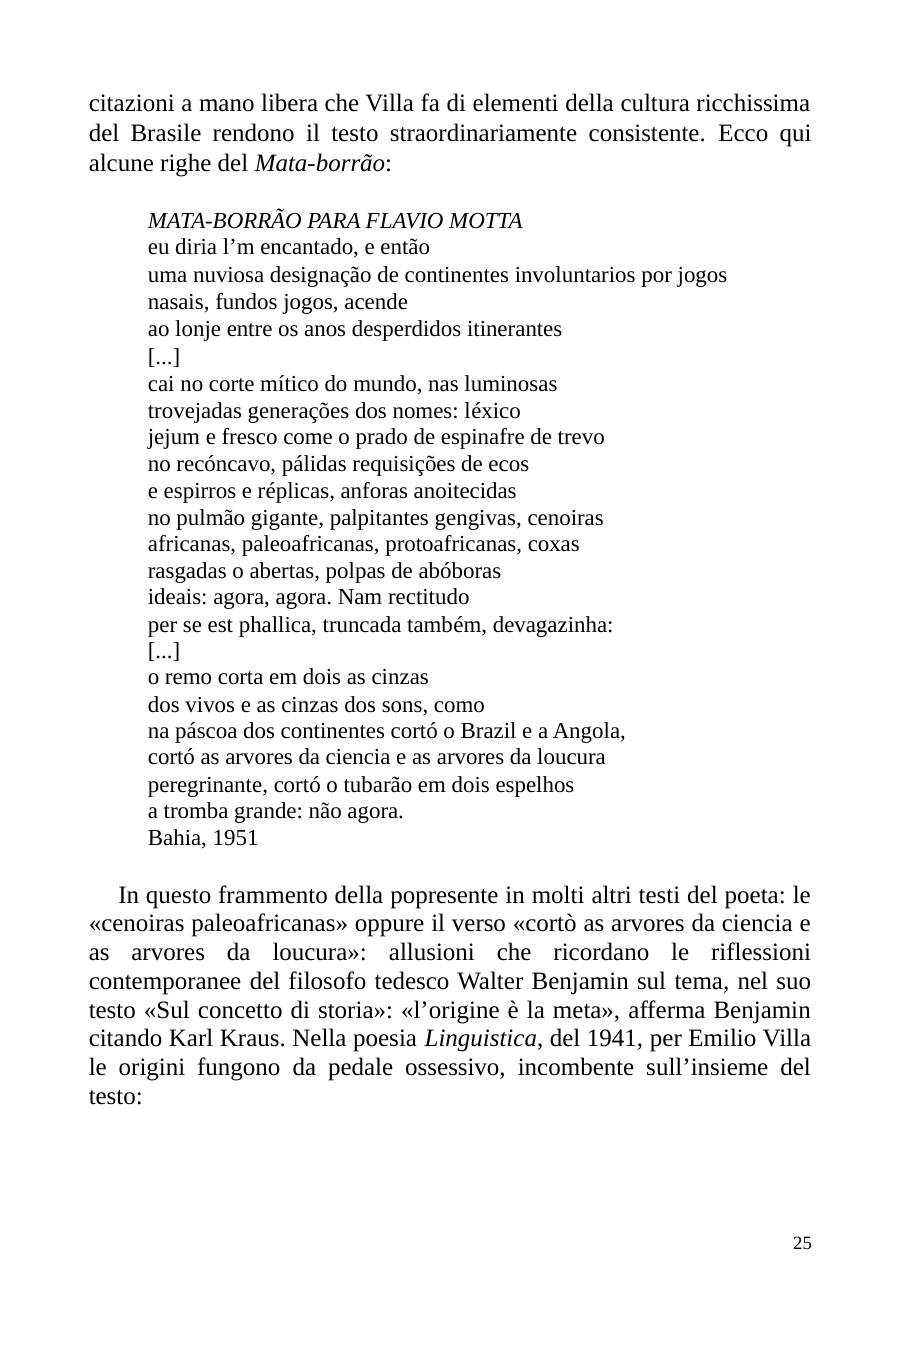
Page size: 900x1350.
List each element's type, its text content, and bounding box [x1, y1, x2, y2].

text dos vivos e as cinzas dos sons, como [148, 691, 752, 717]
text africanas, paleoafricanas, protoafricanas, coxas [148, 531, 752, 557]
text eu diria l’m encantado, e então [148, 233, 752, 261]
text per se est phallica, truncada também, devagazinha: [148, 611, 752, 637]
text o remo corta em dois as cinzas [148, 663, 752, 691]
text cai no corte mítico do mundo, nas luminosas [148, 370, 752, 397]
text ao lonje entre os anos desperdidos itinerantes [148, 316, 752, 343]
text Bahia, 1951 [148, 823, 752, 851]
text a tromba grande: não agora. [148, 797, 752, 823]
text trovejadas generações dos nomes: léxico [148, 397, 752, 423]
text nasais, fundos jogos, acende [148, 288, 752, 316]
text cortó as arvores da ciencia e as arvores da loucura [148, 743, 752, 771]
text [...] [148, 343, 752, 370]
text MATA-BORRÃO PARA FLAVIO MOTTA [148, 207, 752, 233]
text jejum e fresco come o prado de espinafre de trevo [148, 423, 752, 450]
text In questo frammento della popresente in molti altri testi del poeta: le «cenoiras paleoafricanas» oppure il verso «cortò as arvores da ciencia e as arvores da loucura»: allusioni che ricordano le riflessioni contemporanee del filosofo tedesco Walter Benjamin sul tema, nel suo testo «Sul concetto di storia»: «l’origine è la meta», afferma Benjamin citando Karl Kraus. Nella poesia Linguistica, del 1941, per Emilio Villa le origini fungono da pedale ossessivo, incombente sull’insieme del testo: [88, 880, 811, 1138]
text ideais: agora, agora. Nam rectitudo [148, 583, 752, 611]
text e espirros e réplicas, anforas anoitecidas [148, 477, 752, 504]
text peregrinante, cortó o tubarão em dois espelhos [148, 771, 752, 797]
text na páscoa dos continentes cortó o Brazil e a Angola, [148, 717, 752, 743]
text uma nuviosa designação de continentes involuntarios por jogos [148, 261, 752, 288]
text no recóncavo, pálidas requisições de ecos [148, 450, 752, 477]
text no pulmão gigante, palpitantes gengivas, cenoiras [148, 504, 752, 531]
text [...] [148, 637, 752, 663]
text citazioni a mano libera che Villa fa di elementi della cultura ricchissima del Brasile rendono il testo straordinariamente consistente. Ecco qui alcune righe del Mata-borrão: [88, 88, 811, 178]
text rasgadas o abertas, polpas de abóboras [148, 557, 752, 583]
